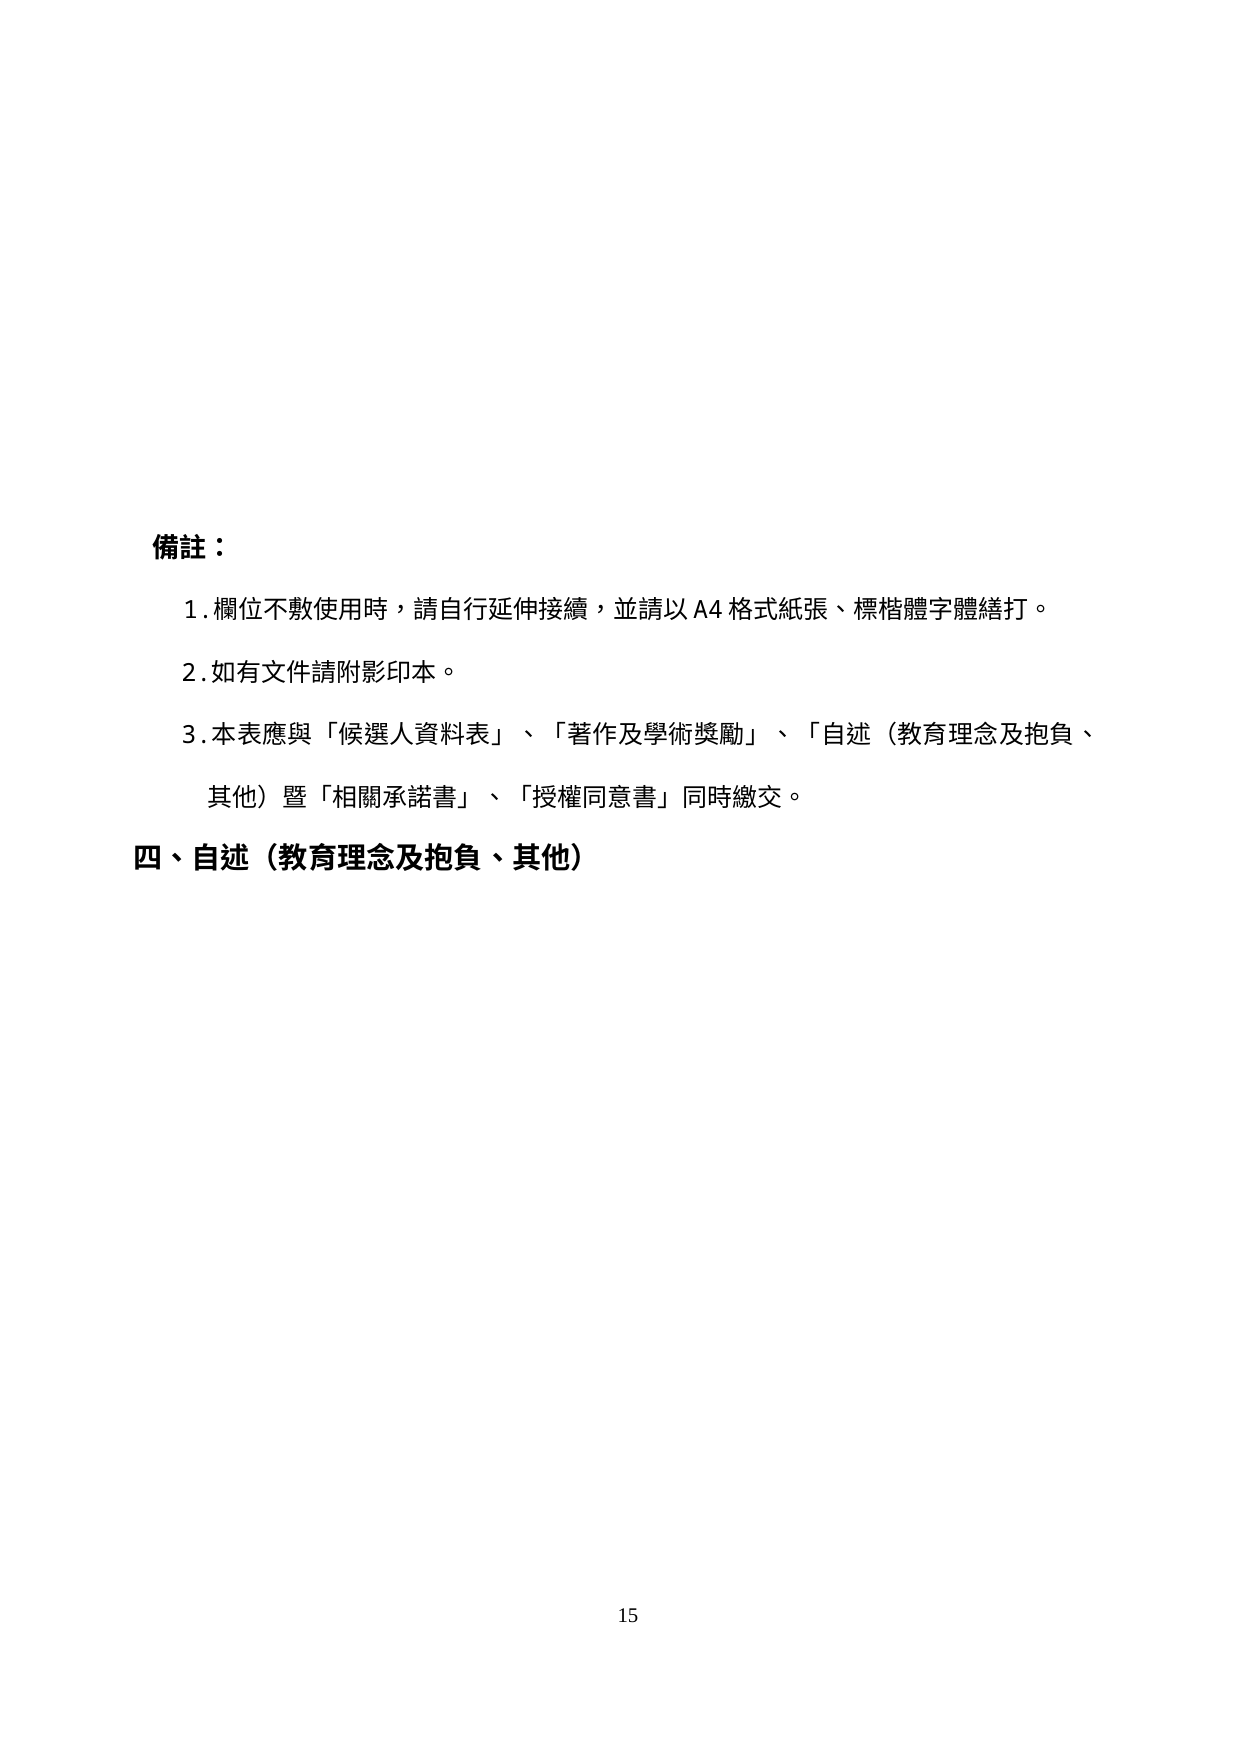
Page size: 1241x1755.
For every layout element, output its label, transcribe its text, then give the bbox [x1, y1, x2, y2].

text 備註： [133, 504, 1122, 566]
text 2.如有文件請附影印本。 [181, 629, 1102, 691]
text 3.本表應與「候選人資料表」、「著作及學術獎勵」、「自述（教育理念及抱負、其他）暨「相關承諾書」、「授權同意書」同時繳交。 [181, 691, 1102, 816]
text 四、自述（教育理念及抱負、其他） [133, 835, 1122, 877]
text 1.欄位不敷使用時，請自行延伸接續，並請以A4格式紙張、標楷體字體繕打。 [183, 566, 1102, 629]
